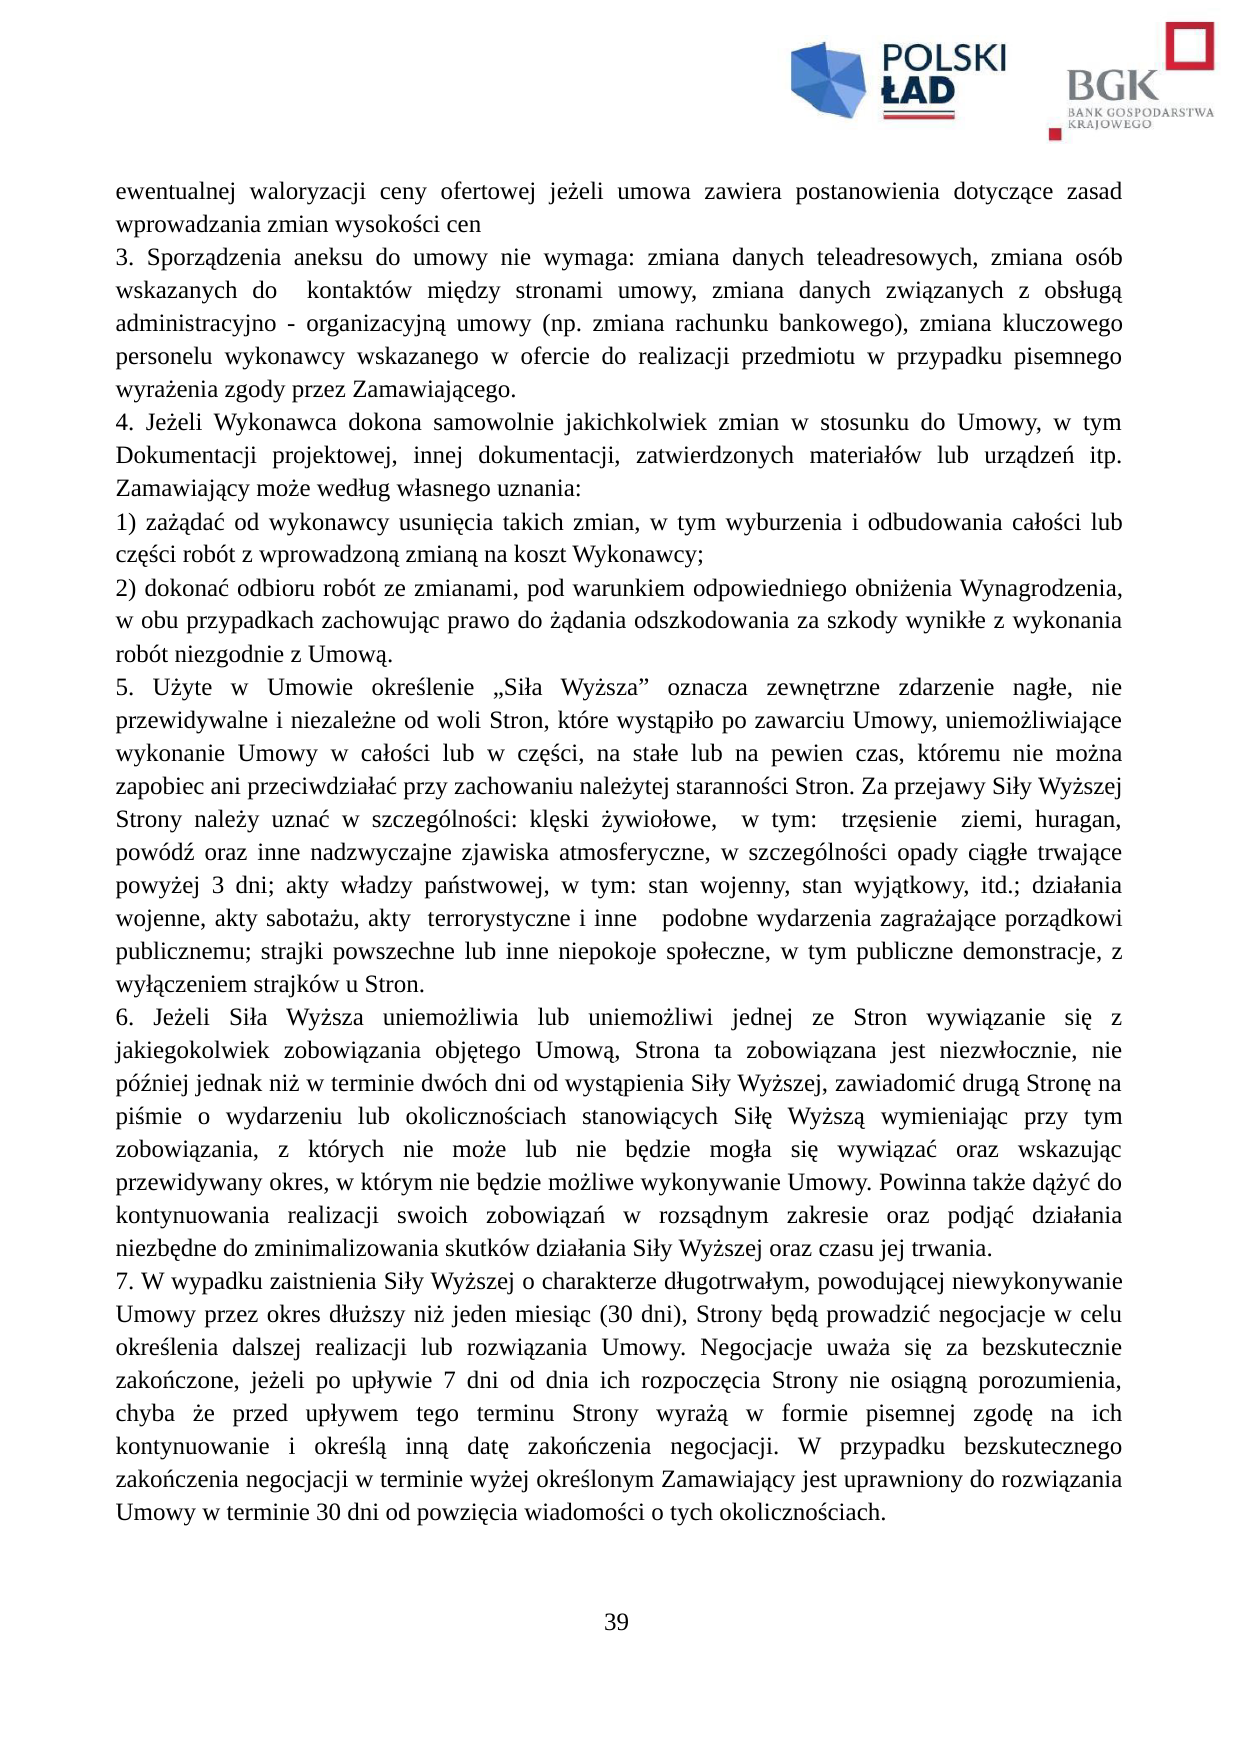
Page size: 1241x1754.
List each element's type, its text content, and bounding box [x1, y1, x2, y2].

list 1) zażądać od wykonawcy usunięcia takich zmian, w tym wyburzenia i odbudowania całości lub części robót z wprowadzoną zmianą na koszt Wykonawcy; [103, 507, 1123, 568]
list 2) dokonać odbioru robót ze zmianami, pod warunkiem odpowiedniego obniżenia Wynagrodzenia, w obu przypadkach zachowując prawo do żądania odszkodowania za szkody wynikłe z wykonania robót niezgodnie z Umową. [103, 573, 1123, 667]
picture [770, 0, 1241, 145]
list 5. Użyte w Umowie określenie „Siła Wyższa” oznacza zewnętrzne zdarzenie nagłe, nie przewidywalne i niezależne od woli Stron, które wystąpiło po zawarciu Umowy, uniemożliwiające wykonanie Umowy w całości lub w części, na stałe lub na pewien czas, któremu nie można zapobiec ani przeciwdziałać przy zachowaniu należytej staranności Stron. Za przejawy Siły Wyższej Strony należy uznać w szczególności: klęski żywiołowe, w tym: trzęsienie ziemi, huragan, powódź oraz inne nadzwyczajne zjawiska atmosferyczne, w szczególności opady ciągłe trwające powyżej 3 dni; akty władzy państwowej, w tym: stan wojenny, stan wyjątkowy, itd.; działania wojenne, akty sabotażu, akty terrorystyczne i inne podobne wydarzenia zagrażające porządkowi publicznemu; strajki powszechne lub inne niepokoje społeczne, w tym publiczne demonstracje, z wyłączeniem strajków u Stron. [103, 672, 1123, 998]
list ewentualnej waloryzacji ceny ofertowej jeżeli umowa zawiera postanowienia dotyczące zasad wprowadzania zmian wysokości cen [103, 176, 1123, 238]
list 7. W wypadku zaistnienia Siły Wyższej o charakterze długotrwałym, powodującej niewykonywanie Umowy przez okres dłuższy niż jeden miesiąc (30 dni), Strony będą prowadzić negocjacje w celu określenia dalszej realizacji lub rozwiązania Umowy. Negocjacje uważa się za bezskutecznie zakończone, jeżeli po upływie 7 dni od dnia ich rozpoczęcia Strony nie osiągną porozumienia, chyba że przed upływem tego terminu Strony wyrażą w formie pisemnej zgodę na ich kontynuowanie i określą inną datę zakończenia negocjacji. W przypadku bezskutecznego zakończenia negocjacji w terminie wyżej określonym Zamawiający jest uprawniony do rozwiązania Umowy w terminie 30 dni od powzięcia wiadomości o tych okolicznościach. [103, 1266, 1123, 1526]
list 3. Sporządzenia aneksu do umowy nie wymaga: zmiana danych teleadresowych, zmiana osób wskazanych do kontaktów między stronami umowy, zmiana danych związanych z obsługą administracyjno - organizacyjną umowy (np. zmiana rachunku bankowego), zmiana kluczowego personelu wykonawcy wskazanego w ofercie do realizacji przedmiotu w przypadku pisemnego wyrażenia zgody przez Zamawiającego. [103, 242, 1123, 403]
list 6. Jeżeli Siła Wyższa uniemożliwia lub uniemożliwi jednej ze Stron wywiązanie się z jakiegokolwiek zobowiązania objętego Umową, Strona ta zobowiązana jest niezwłocznie, nie później jednak niż w terminie dwóch dni od wystąpienia Siły Wyższej, zawiadomić drugą Stronę na piśmie o wydarzeniu lub okolicznościach stanowiących Siłę Wyższą wymieniając przy tym zobowiązania, z których nie może lub nie będzie mogła się wywiązać oraz wskazując przewidywany okres, w którym nie będzie możliwe wykonywanie Umowy. Powinna także dążyć do kontynuowania realizacji swoich zobowiązań w rozsądnym zakresie oraz podjąć działania niezbędne do zminimalizowania skutków działania Siły Wyższej oraz czasu jej trwania. [103, 1002, 1123, 1262]
list 4. Jeżeli Wykonawca dokona samowolnie jakichkolwiek zmian w stosunku do Umowy, w tym Dokumentacji projektowej, innej dokumentacji, zatwierdzonych materiałów lub urządzeń itp. Zamawiający może według własnego uznania: [103, 407, 1123, 502]
